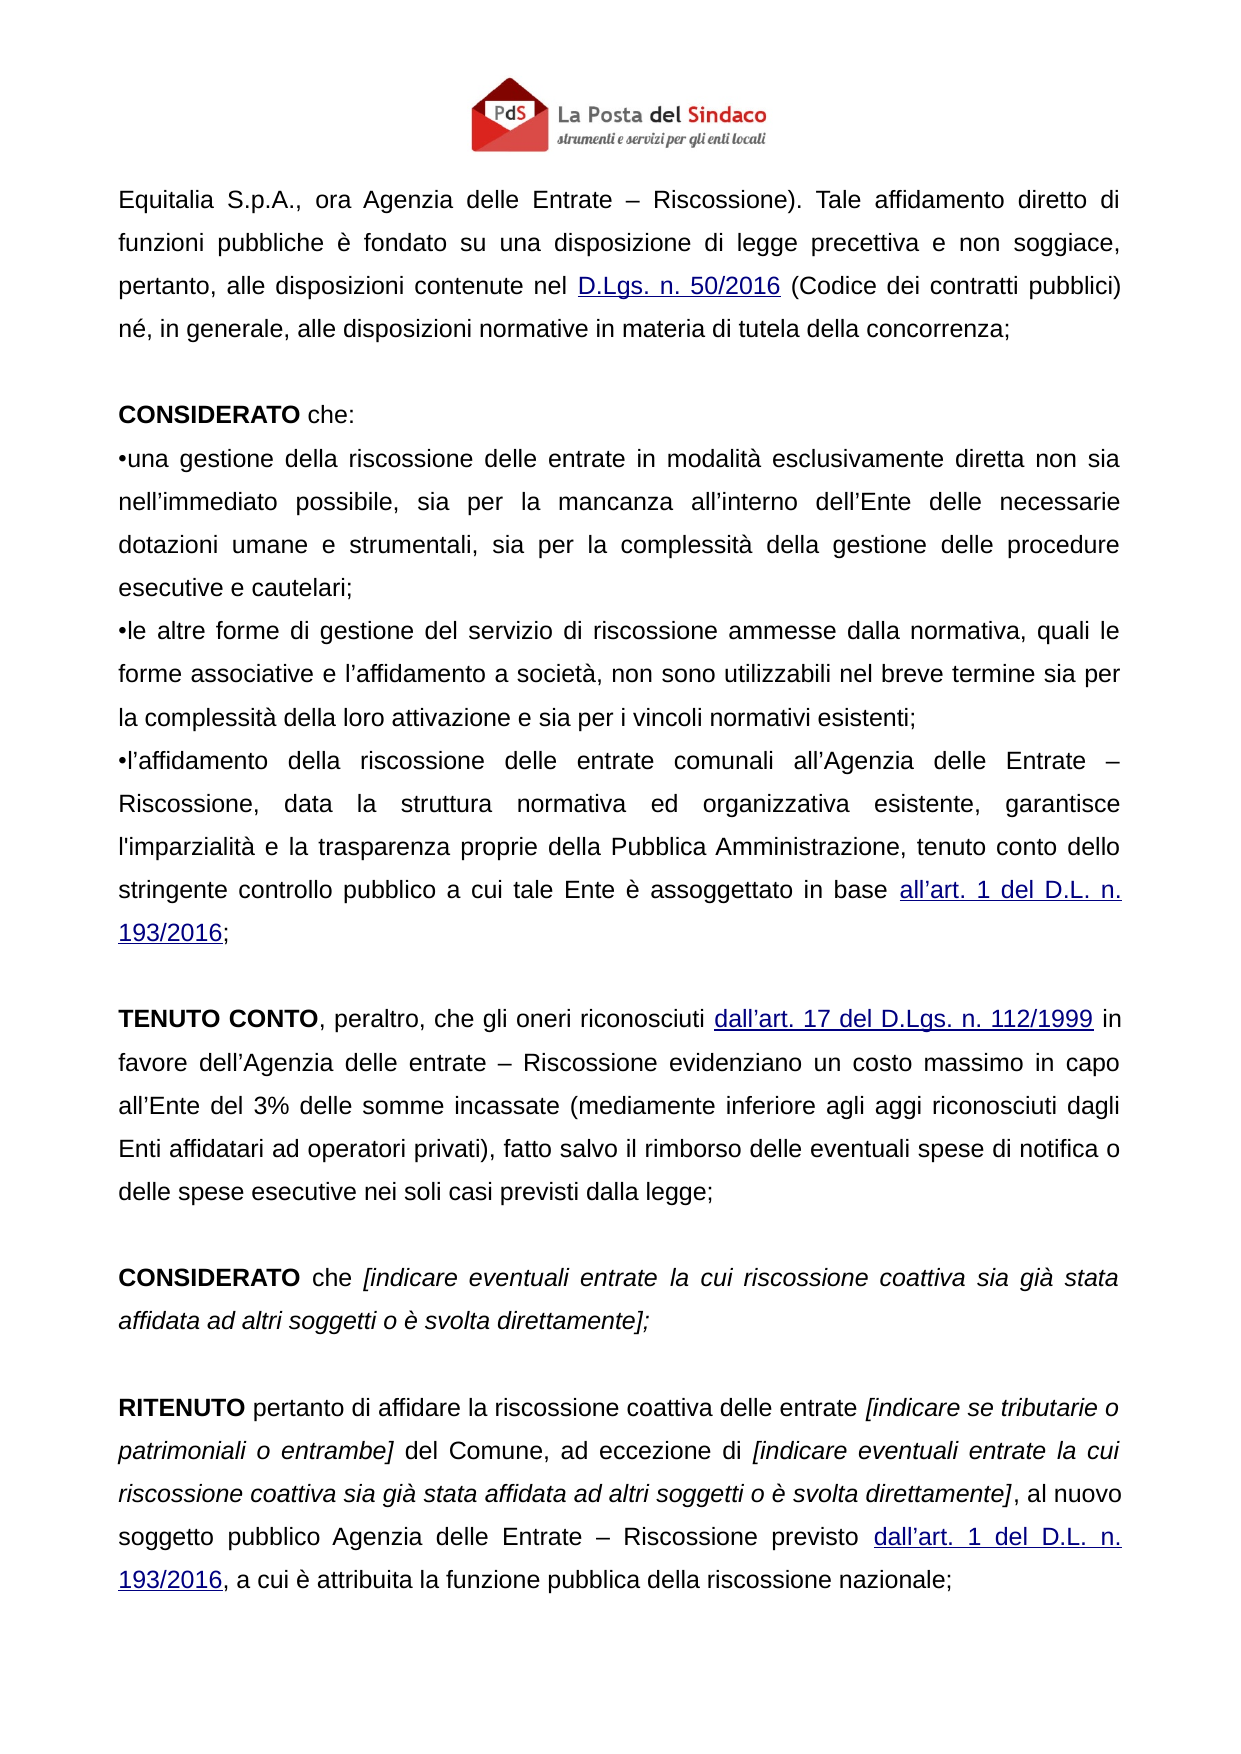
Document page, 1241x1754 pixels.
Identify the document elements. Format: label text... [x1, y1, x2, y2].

list le altre forme di gestione del servizio di riscossione ammesse dalla normativa, quali le forme associative e l’affidamento a società, non sono utilizzabili nel breve termine sia per la complessità della loro attivazione e sia per i vincoli normativi esistenti; [118, 616, 1122, 731]
text RITENUTO pertanto di affidare la riscossione coattiva delle entrate [indicare se tributarie o patrimoniali o entrambe] del Comune, ad eccezione di [indicare eventuali entrate la cui riscossione coattiva sia già stata affidata ad altri soggetti o è svolta direttamente], al nuovo soggetto pubblico Agenzia delle Entrate – Riscossione previsto dall’art. 1 del D.L. n. 193/2016, a cui è attribuita la funzione pubblica della riscossione nazionale; [118, 1393, 1122, 1594]
text CONSIDERATO che: [118, 400, 1122, 429]
text TENUTO CONTO, peraltro, che gli oneri riconosciuti dall’art. 17 del D.Lgs. n. 112/1999 in favore dell’Agenzia delle entrate – Riscossione evidenziano un costo massimo in capo all’Ente del 3% delle somme incassate (mediamente inferiore agli aggi riconosciuti dagli Enti affidatari ad operatori privati), fatto salvo il rimborso delle eventuali spese di notifica o delle spese esecutive nei soli casi previsti dalla legge; [118, 1004, 1122, 1206]
list l’affidamento della riscossione delle entrate comunali all’Agenzia delle Entrate – Riscossione, data la struttura normativa ed organizzativa esistente, garantisce l'imparzialità e la trasparenza proprie della Pubblica Amministrazione, tenuto conto dello stringente controllo pubblico a cui tale Ente è assoggettato in base all’art. 1 del D.L. n. 193/2016; [118, 746, 1122, 947]
list una gestione della riscossione delle entrate in modalità esclusivamente diretta non sia nell’immediato possibile, sia per la mancanza all’interno dell’Ente delle necessarie dotazioni umane e strumentali, sia per la complessità della gestione delle procedure esecutive e cautelari; [118, 443, 1122, 602]
text Equitalia S.p.A., ora Agenzia delle Entrate – Riscossione). Tale affidamento diretto di funzioni pubbliche è fondato su una disposizione di legge precettiva e non soggiace, pertanto, alle disposizioni contenute nel D.Lgs. n. 50/2016 (Codice dei contratti pubblici) né, in generale, alle disposizioni normative in materia di tutela della concorrenza; [118, 185, 1122, 343]
text CONSIDERATO che [indicare eventuali entrate la cui riscossione coattiva sia già stata affidata ad altri soggetti o è svolta direttamente]; [118, 1263, 1122, 1335]
